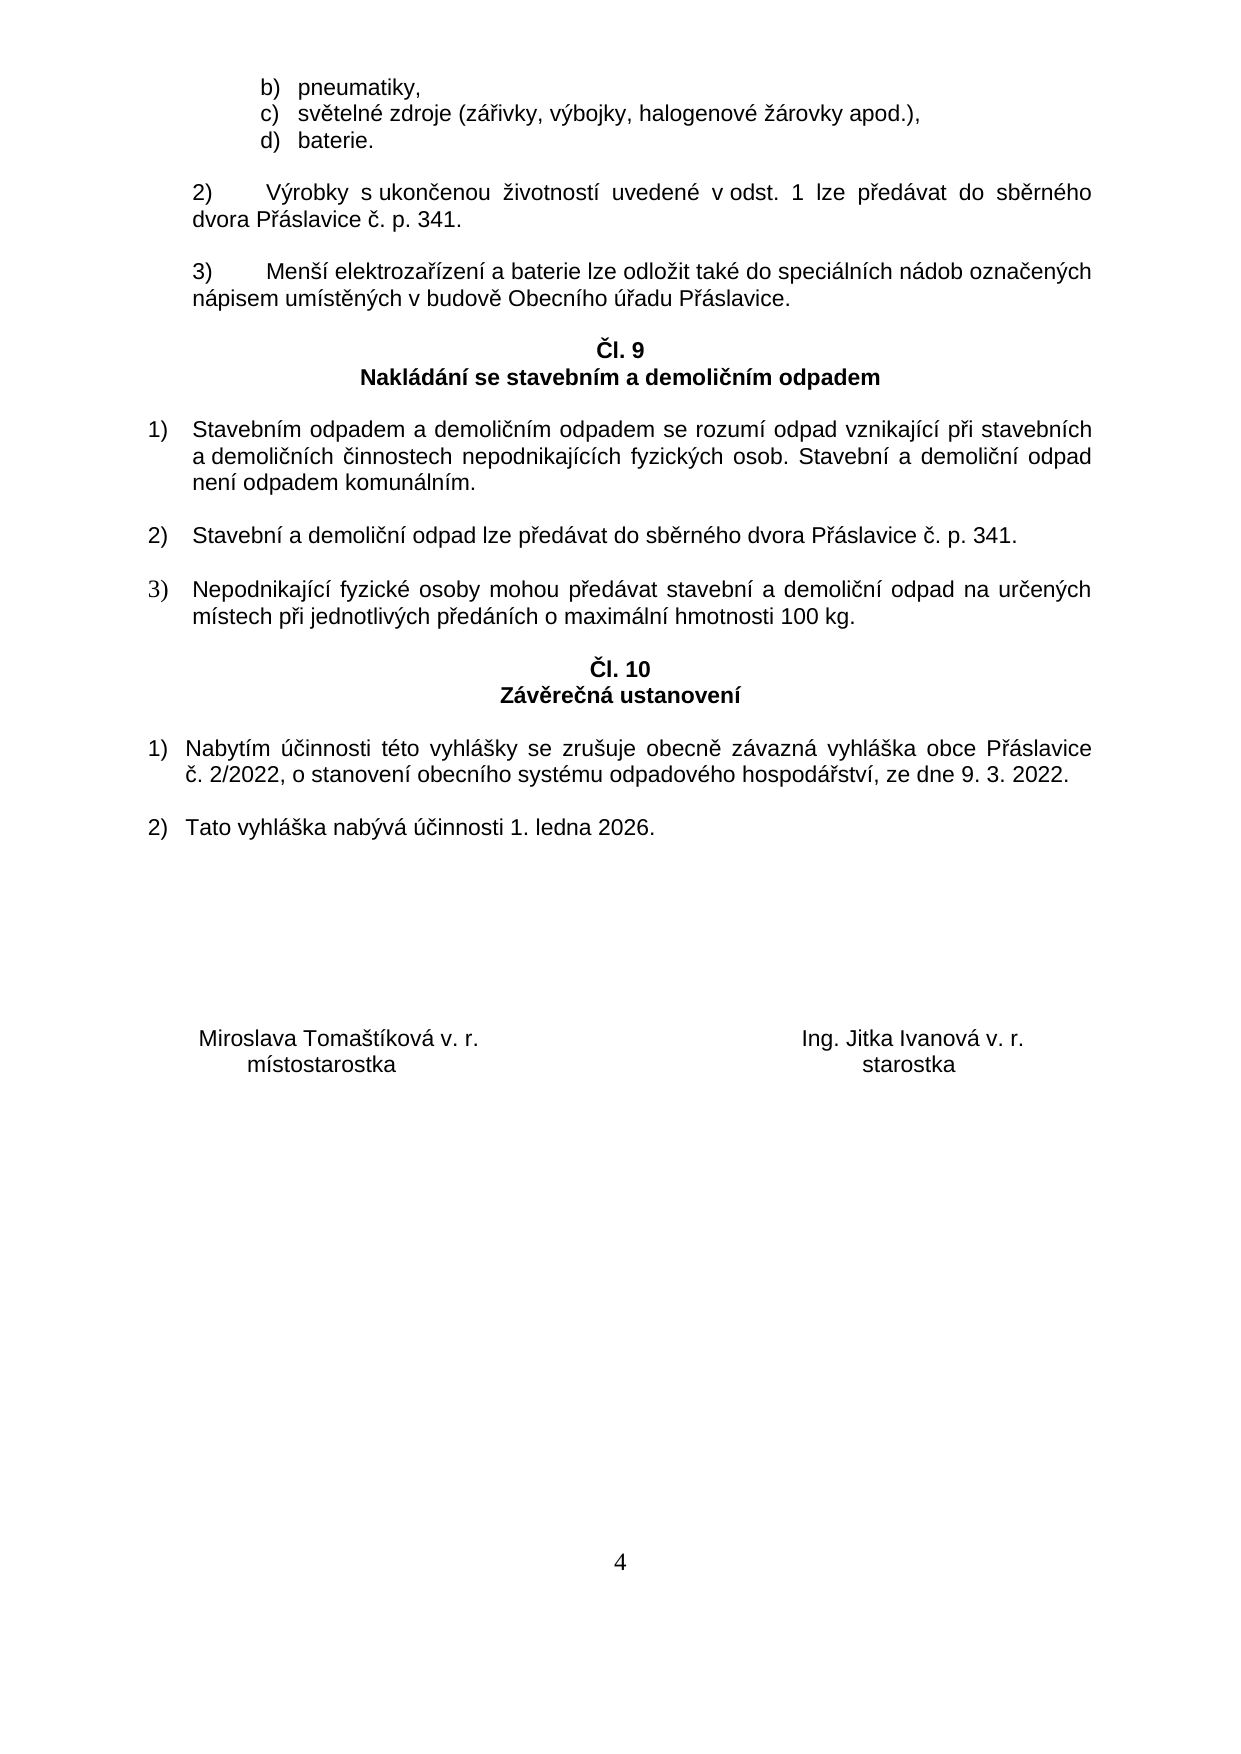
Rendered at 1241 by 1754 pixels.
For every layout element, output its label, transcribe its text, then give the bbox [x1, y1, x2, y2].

list Nepodnikající fyzické osoby mohou předávat stavební a demoliční odpad na určených místech při jednotlivých předáních o maximální hmotnosti 100 kg. [148, 574, 1092, 630]
text místostarostka starostka [221, 1051, 1092, 1078]
list Nabytím účinnosti této vyhlášky se zrušuje obecně závazná vyhláška obce Přáslavice č. 2/2022, o stanovení obecního systému odpadového hospodářství, ze dne 9. 3. 2022. [148, 735, 1092, 788]
text Závěrečná ustanovení [148, 682, 1092, 709]
list Stavební a demoliční odpad lze předávat do sběrného dvora Přáslavice č. p. 341. [148, 522, 1092, 548]
list Menší elektrozařízení a baterie lze odložit také do speciálních nádob označených nápisem umístěných v budově Obecního úřadu Přáslavice. [192, 258, 1092, 311]
text Nakládání se stavebním a demoličním odpadem [148, 364, 1092, 390]
list baterie. [260, 127, 1092, 153]
list Výrobky s ukončenou životností uvedené v odst. 1 lze předávat do sběrného dvora Přáslavice č. p. 341. [192, 179, 1092, 232]
list světelné zdroje (zářivky, výbojky, halogenové žárovky apod.), [260, 100, 1092, 127]
text Miroslava Tomaštíková v. r. Ing. Jitka Ivanová v. r. [148, 1025, 1092, 1051]
list pneumatiky, [260, 74, 1092, 100]
list Tato vyhláška nabývá účinnosti 1. ledna 2026. [148, 814, 1092, 841]
text Čl. 10 [148, 656, 1092, 682]
list Stavebním odpadem a demoličním odpadem se rozumí odpad vznikající při stavebních a demoličních činnostech nepodnikajících fyzických osob. Stavební a demoliční odpad není odpadem komunálním. [148, 416, 1092, 496]
text Čl. 9 [148, 337, 1092, 364]
